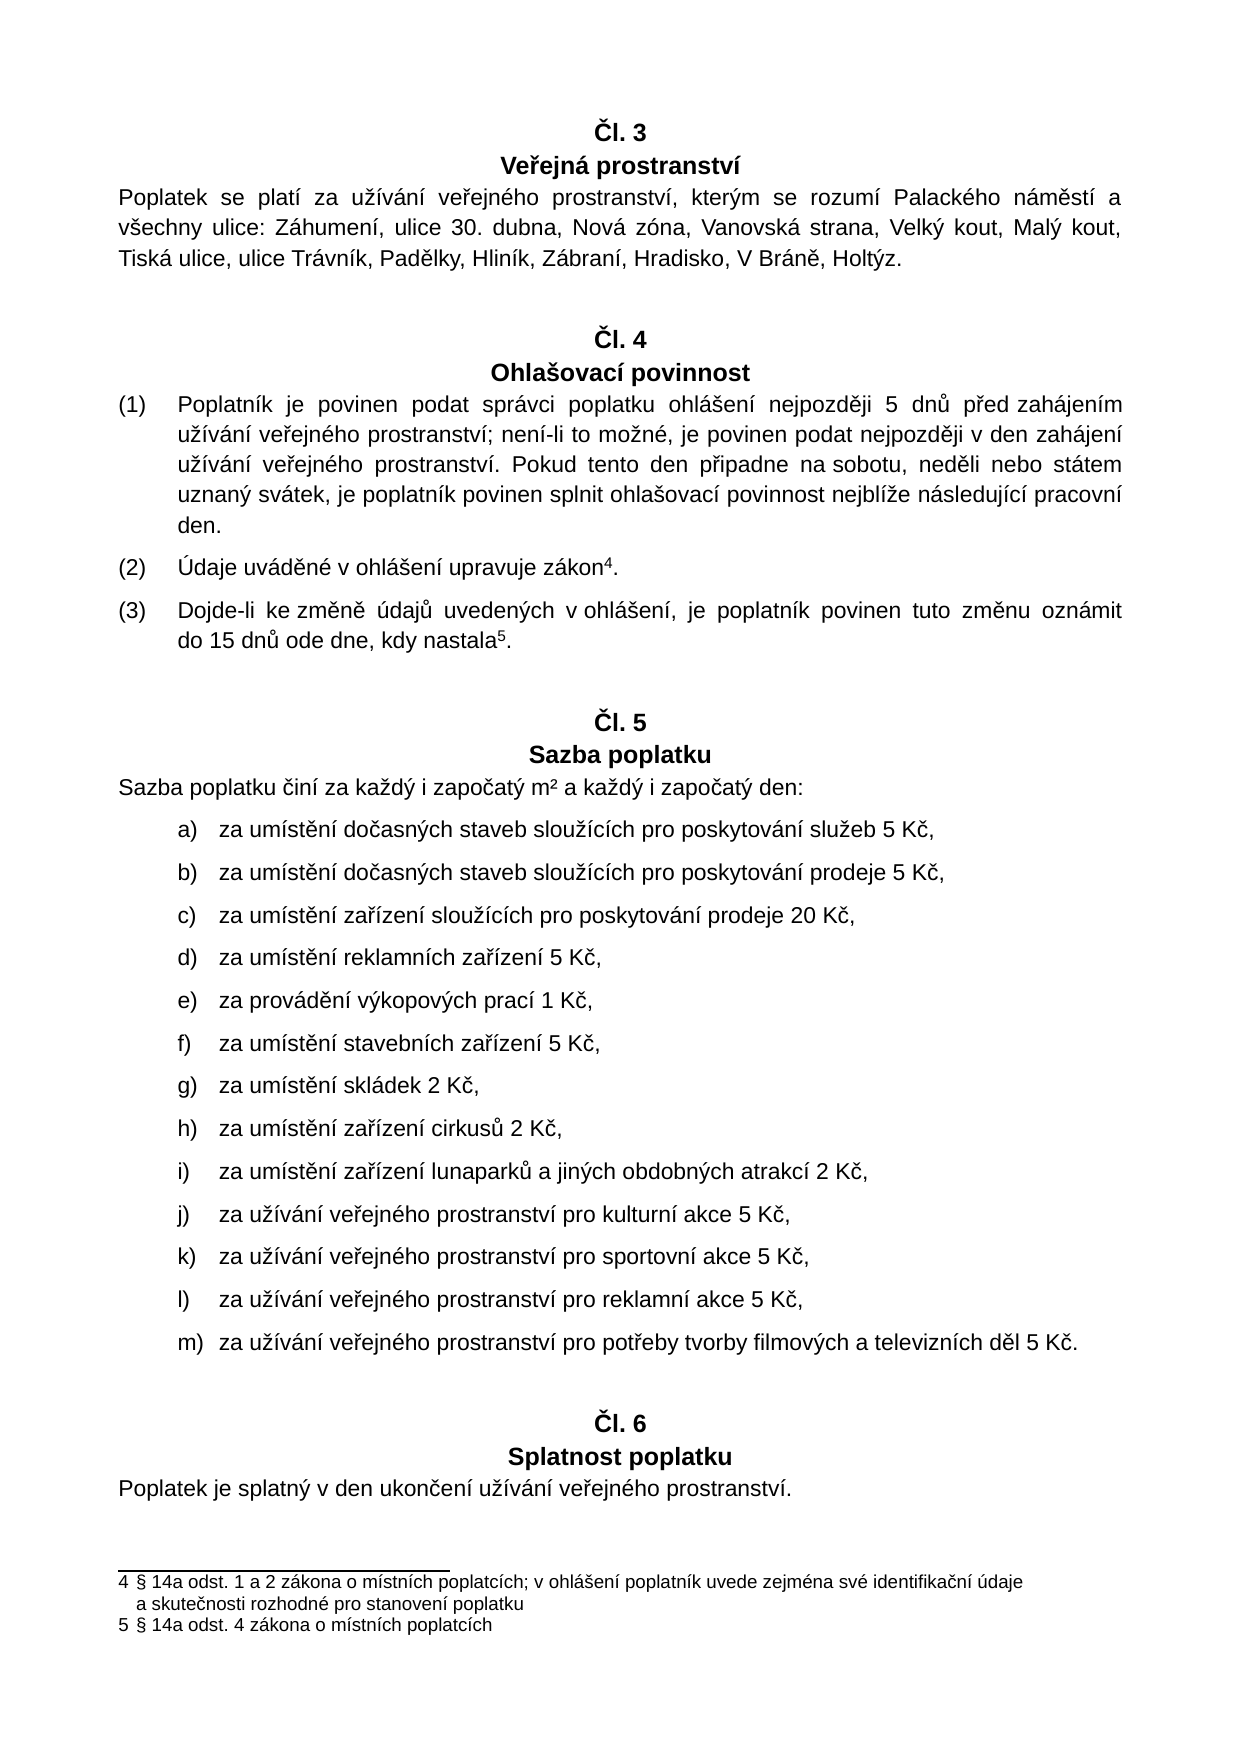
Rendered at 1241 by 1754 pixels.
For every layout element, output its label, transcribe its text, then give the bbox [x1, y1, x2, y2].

text Poplatek je splatný v den ukončení užívání veřejného prostranství. [118, 1475, 1122, 1501]
list za užívání veřejného prostranství pro sportovní akce 5 Kč, [177, 1243, 1122, 1270]
list za umístění skládek 2 Kč, [177, 1072, 1122, 1099]
subtitle Čl. 5 Sazba poplatku [118, 707, 1122, 769]
list za umístění zařízení sloužících pro poskytování prodeje 20 Kč, [177, 902, 1122, 928]
subtitle Čl. 6 Splatnost poplatku [118, 1409, 1122, 1471]
list za užívání veřejného prostranství pro reklamní akce 5 Kč, [177, 1286, 1122, 1312]
list Poplatník je povinen podat správci poplatku ohlášení nejpozději 5 dnů před zahájením užívání veřejného prostranství; není-li to možné, je povinen podat nejpozději v den zahájení užívání veřejného prostranství. Pokud tento den připadne na sobotu, neděli nebo státem uznaný svátek, je poplatník povinen splnit ohlašovací povinnost nejblíže následující pracovní den. [118, 391, 1122, 538]
list Dojde-li ke změně údajů uvedených v ohlášení, je poplatník povinen tuto změnu oznámit do 15 dnů ode dne, kdy nastala. [118, 597, 1122, 654]
list za umístění stavebních zařízení 5 Kč, [177, 1030, 1122, 1056]
list § 14a odst. 1 a 2 zákona o místních poplatcích; v ohlášení poplatník uvede zejména své identifikační údaje a skutečnosti rozhodné pro stanovení poplatku [118, 1571, 1122, 1614]
subtitle Čl. 3 Veřejná prostranství [118, 118, 1122, 180]
list Údaje uváděné v ohlášení upravuje zákon. [118, 554, 1122, 581]
list za umístění dočasných staveb sloužících pro poskytování prodeje 5 Kč, [177, 859, 1122, 885]
list za užívání veřejného prostranství pro potřeby tvorby filmových a televizních děl 5 Kč. [177, 1329, 1122, 1355]
list za užívání veřejného prostranství pro kulturní akce 5 Kč, [177, 1201, 1122, 1227]
subtitle Čl. 4 Ohlašovací povinnost [118, 325, 1122, 387]
list za provádění výkopových prací 1 Kč, [177, 987, 1122, 1013]
list za umístění dočasných staveb sloužících pro poskytování služeb 5 Kč, [177, 816, 1122, 843]
text Sazba poplatku činí za každý i započatý m² a každý i započatý den: [118, 773, 1122, 800]
list za umístění reklamních zařízení 5 Kč, [177, 944, 1122, 971]
text Poplatek se platí za užívání veřejného prostranství, kterým se rozumí Palackého náměstí a všechny ulice: Záhumení, ulice 30. dubna, Nová zóna, Vanovská strana, Velký kout, Malý kout, Tiská ulice, ulice Trávník, Padělky, Hliník, Zábraní, Hradisko, V Bráně, Holtýz. [118, 184, 1122, 271]
list za umístění zařízení cirkusů 2 Kč, [177, 1115, 1122, 1142]
list za umístění zařízení lunaparků a jiných obdobných atrakcí 2 Kč, [177, 1158, 1122, 1184]
list § 14a odst. 4 zákona o místních poplatcích [118, 1614, 1122, 1635]
